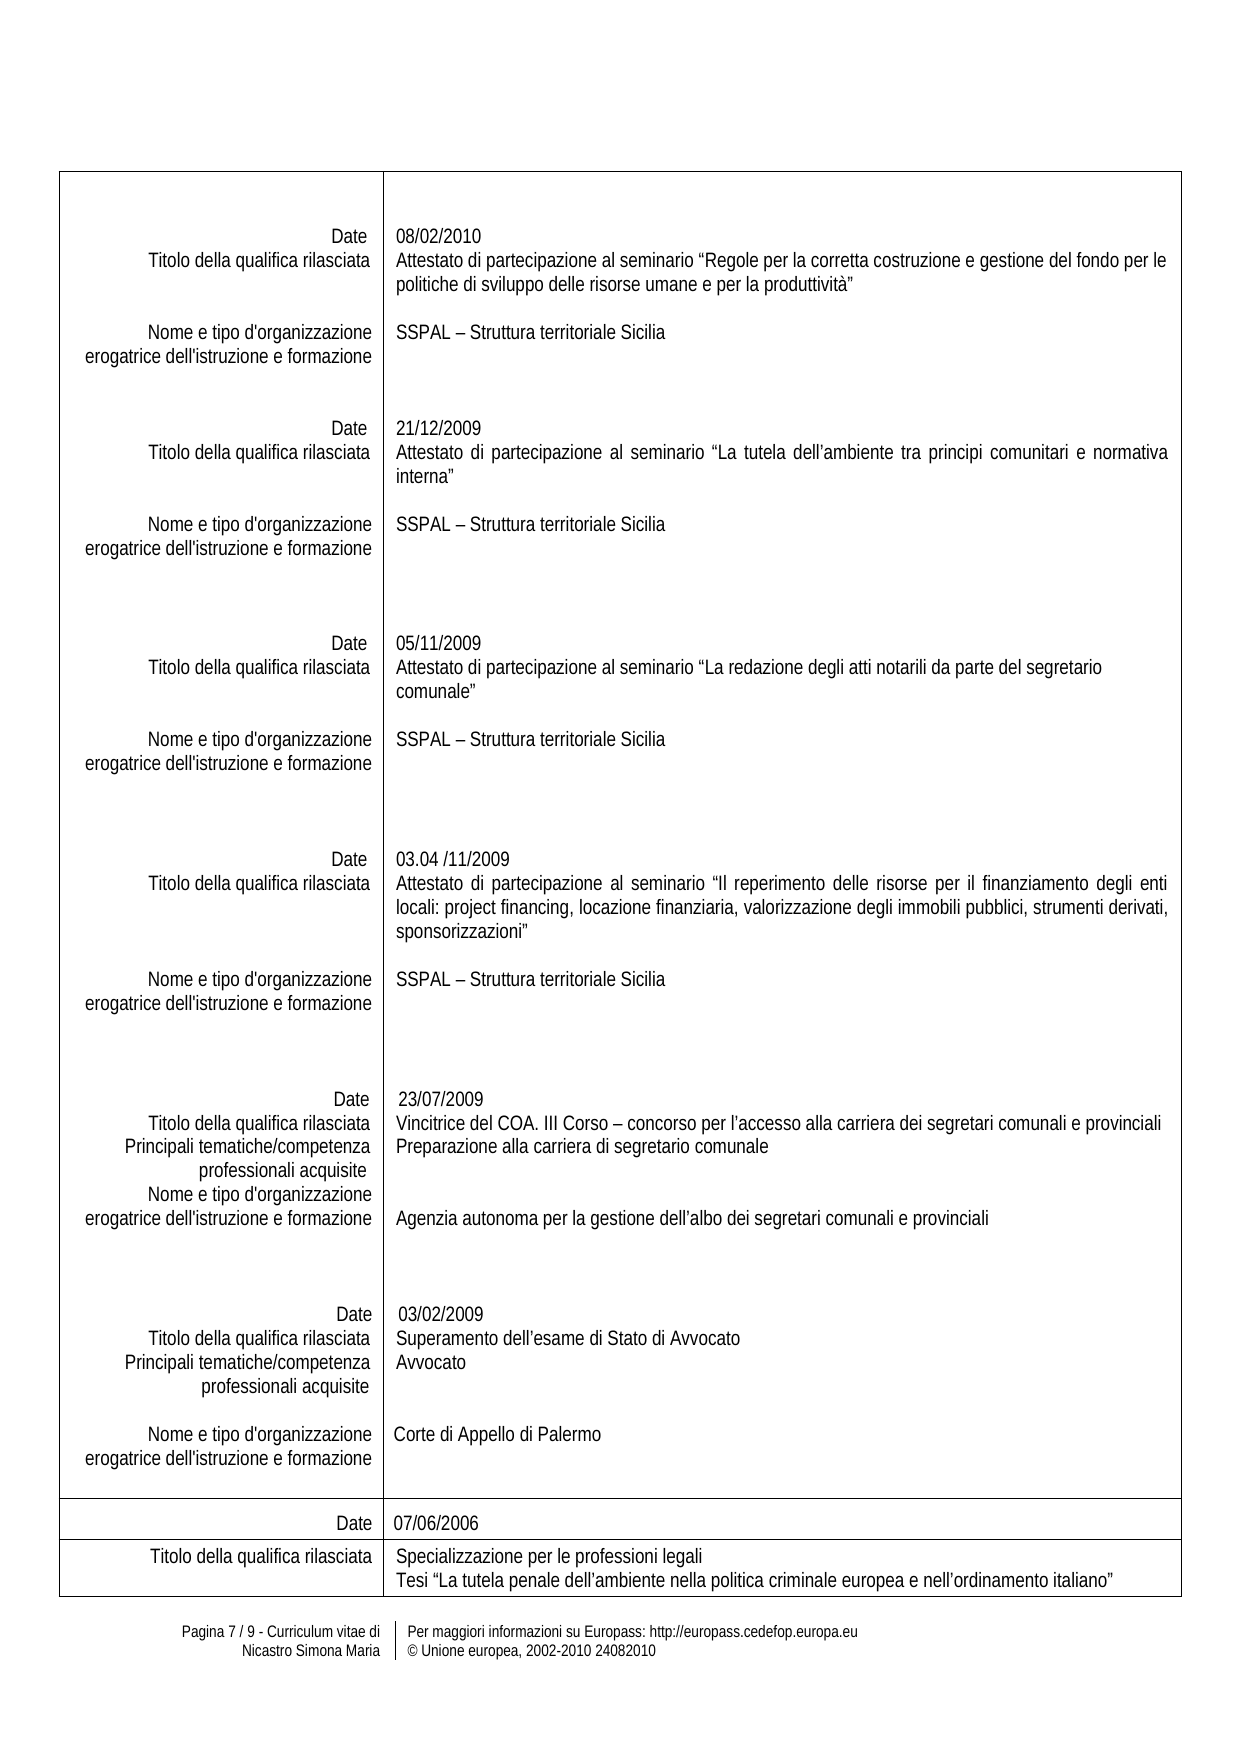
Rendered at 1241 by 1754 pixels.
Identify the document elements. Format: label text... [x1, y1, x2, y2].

table_cell 08/02/2010 Attestato di partecipazione al seminario “Regole per la corretta costruzione e gestione del fondo per le politiche di sviluppo delle risorse umane e per la produttività” SSPAL – Struttura territoriale Sicilia 21/12/2009 Attestato di partecipazione al seminario “La tutela dell’ambiente tra principi comunitari e normativa interna” SSPAL – Struttura territoriale Sicilia 05/11/2009 Attestato di partecipazione al seminario “La redazione degli atti notarili da parte del segretario comunale” SSPAL – Struttura territoriale Sicilia 03.04 /11/2009 Attestato di partecipazione al seminario “Il reperimento delle risorse per il finanziamento degli enti locali: project financing, locazione finanziaria, valorizzazione degli immobili pubblici, strumenti derivati, sponsorizzazioni” SSPAL – Struttura territoriale Sicilia 23/07/2009 Vincitrice del COA. III Corso – concorso per l’accesso alla carriera dei segretari comunali e provinciali Preparazione alla carriera di segretario comunale Agenzia autonoma per la gestione dell’albo dei segretari comunali e provinciali 03/02/2009 Superamento dell’esame di Stato di Avvocato Avvocato Corte di Appello di Palermo [384, 172, 1181, 1498]
table_cell 07/06/2006 [384, 1499, 1181, 1539]
table_cell Date Titolo della qualifica rilasciata Nome e tipo d'organizzazione erogatrice dell'istruzione e formazione Date Titolo della qualifica rilasciata Nome e tipo d'organizzazione erogatrice dell'istruzione e formazione Date Titolo della qualifica rilasciata Nome e tipo d'organizzazione erogatrice dell'istruzione e formazione Date Titolo della qualifica rilasciata Nome e tipo d'organizzazione erogatrice dell'istruzione e formazione Date Titolo della qualifica rilasciata Principali tematiche/competenza professionali acquisite Nome e tipo d'organizzazione erogatrice dell'istruzione e formazione Date Titolo della qualifica rilasciata Principali tematiche/competenza professionali acquisite Nome e tipo d'organizzazione erogatrice dell'istruzione e formazione [60, 172, 383, 1498]
table_cell Specializzazione per le professioni legali Tesi “La tutela penale dell’ambiente nella politica criminale europea e nell’ordinamento italiano” [384, 1540, 1181, 1596]
table_cell Date [60, 1499, 383, 1539]
table_cell Titolo della qualifica rilasciata [60, 1540, 383, 1596]
